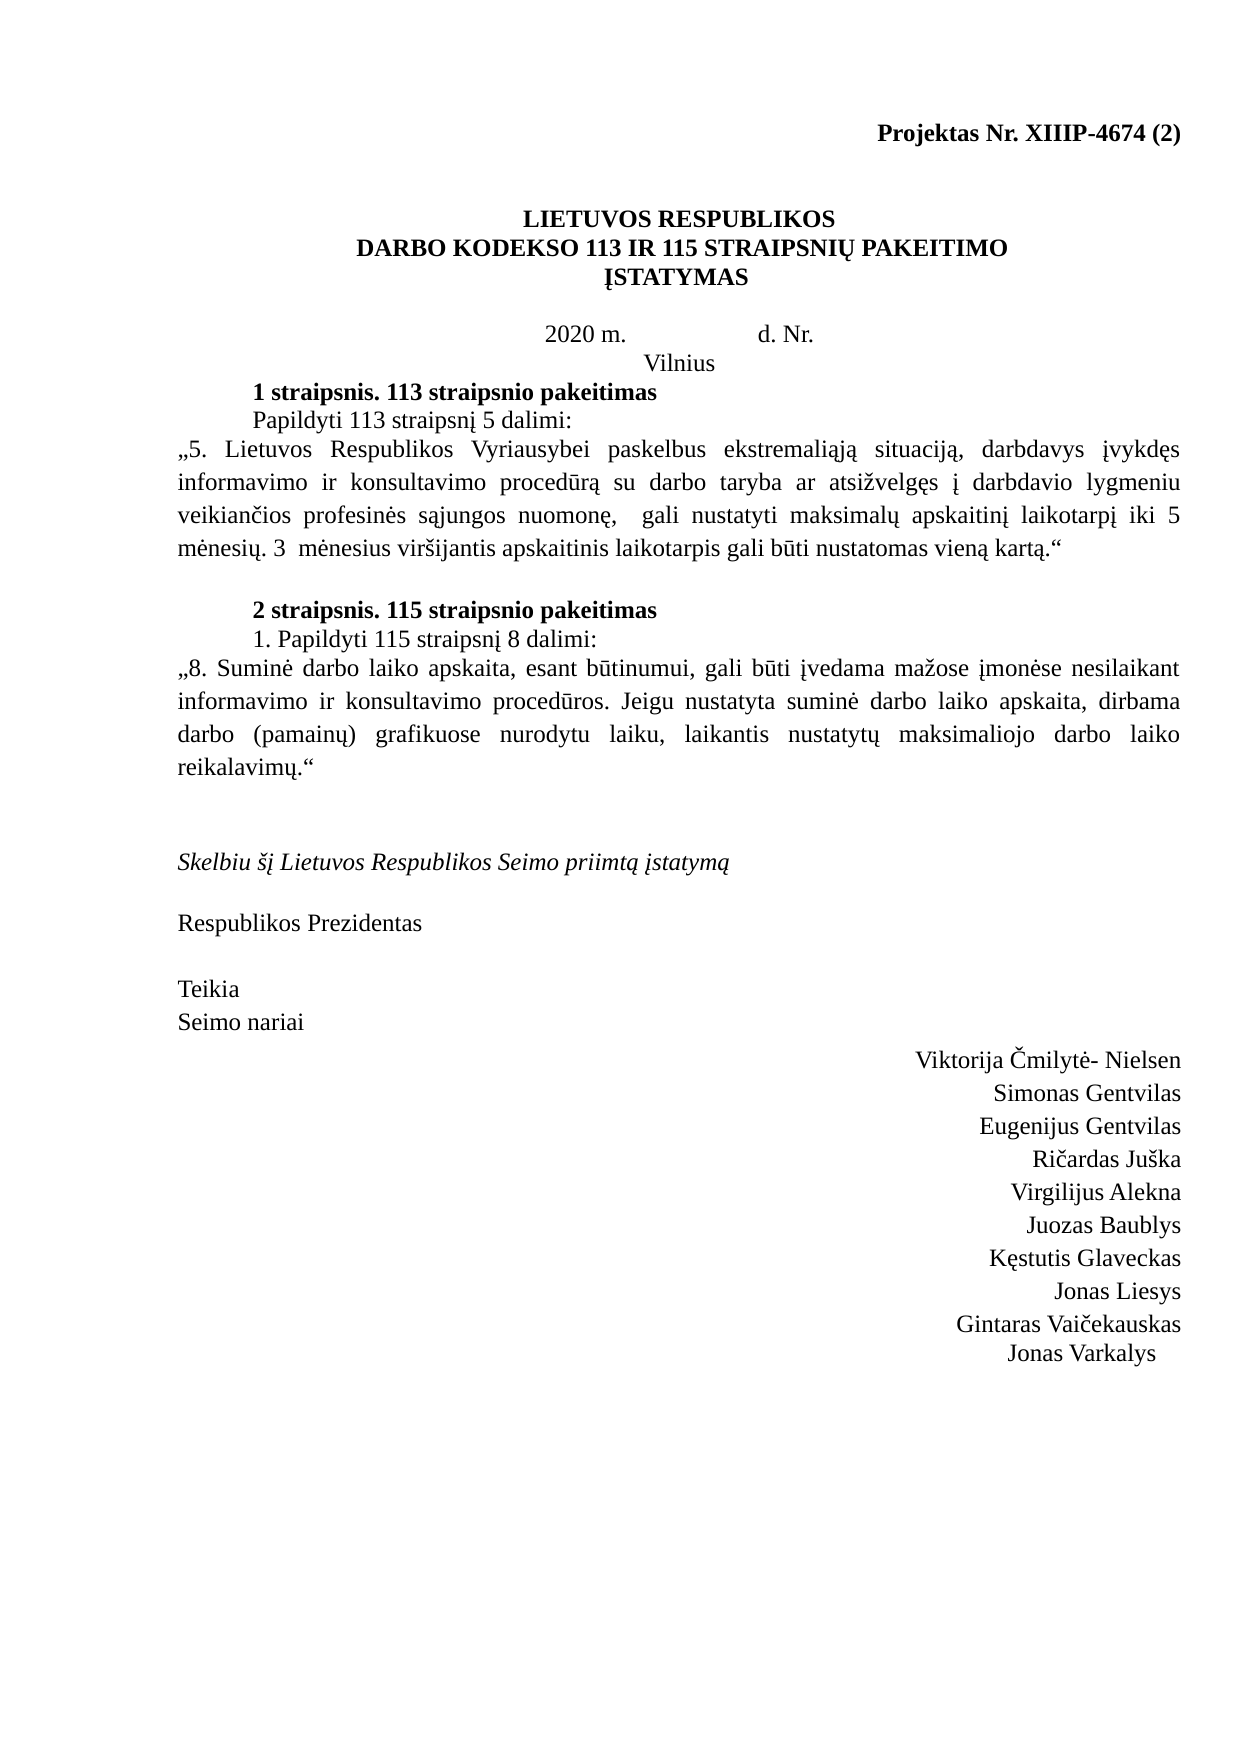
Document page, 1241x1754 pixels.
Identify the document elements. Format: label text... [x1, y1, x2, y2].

text 1 straipsnis. 113 straipsnio pakeitimas [177, 377, 1181, 406]
text Virgilijus Alekna [177, 1177, 1181, 1206]
text Simonas Gentvilas [177, 1078, 1181, 1106]
text Skelbiu šį Lietuvos Respublikos Seimo priimtą įstatymą [177, 847, 1181, 875]
text „8. Suminė darbo laiko apskaita, esant būtinumui, gali būti įvedama mažose įmonėse nesilaikant informavimo ir konsultavimo procedūros. Jeigu nustatyta suminė darbo laiko apskaita, dirbama darbo (pamainų) grafikuose nurodytu laiku, laikantis nustatytų maksimaliojo darbo laiko reikalavimų.“ [177, 653, 1181, 781]
text Ričardas Juška [177, 1144, 1181, 1172]
text 2 straipsnis. 115 straipsnio pakeitimas [177, 595, 1181, 624]
text „5. Lietuvos Respublikos Vyriausybei paskelbus ekstremaliąją situaciją, darbdavys įvykdęs informavimo ir konsultavimo procedūrą su darbo taryba ar atsižvelgęs į darbdavio lygmeniu veikiančios profesinės sąjungos nuomonę, gali nustatyti maksimalų apskaitinį laikotarpį iki 5 mėnesių. 3 mėnesius viršijantis apskaitinis laikotarpis gali būti nustatomas vieną kartą.“ [177, 434, 1181, 562]
text Viktorija Čmilytė- Nielsen [177, 1045, 1181, 1073]
text Jonas Liesys [177, 1276, 1181, 1304]
text 2020 m. d. Nr. Vilnius [177, 319, 1181, 377]
text Seimo nariai [177, 1007, 1181, 1036]
text DARBO KODEKSO 113 IR 115 STRAIPSNIŲ PAKEITIMO [177, 233, 1181, 262]
text Projektas Nr. XIIIP-4674 (2) [177, 118, 1181, 147]
text Kęstutis Glaveckas [177, 1243, 1181, 1272]
text Juozas Baublys [177, 1210, 1181, 1238]
text 1. Papildyti 115 straipsnį 8 dalimi: [177, 624, 1181, 653]
text ĮSTATYMAS [177, 262, 1181, 291]
text Respublikos Prezidentas [177, 908, 1181, 937]
text LIETUVOS RESPUBLIKOS [177, 204, 1181, 233]
text Eugenijus Gentvilas [177, 1111, 1181, 1139]
text Gintaras Vaičekauskas Jonas Varkalys [177, 1309, 1181, 1366]
text Teikia [177, 974, 1181, 1003]
text Papildyti 113 straipsnį 5 dalimi: [177, 406, 1181, 434]
